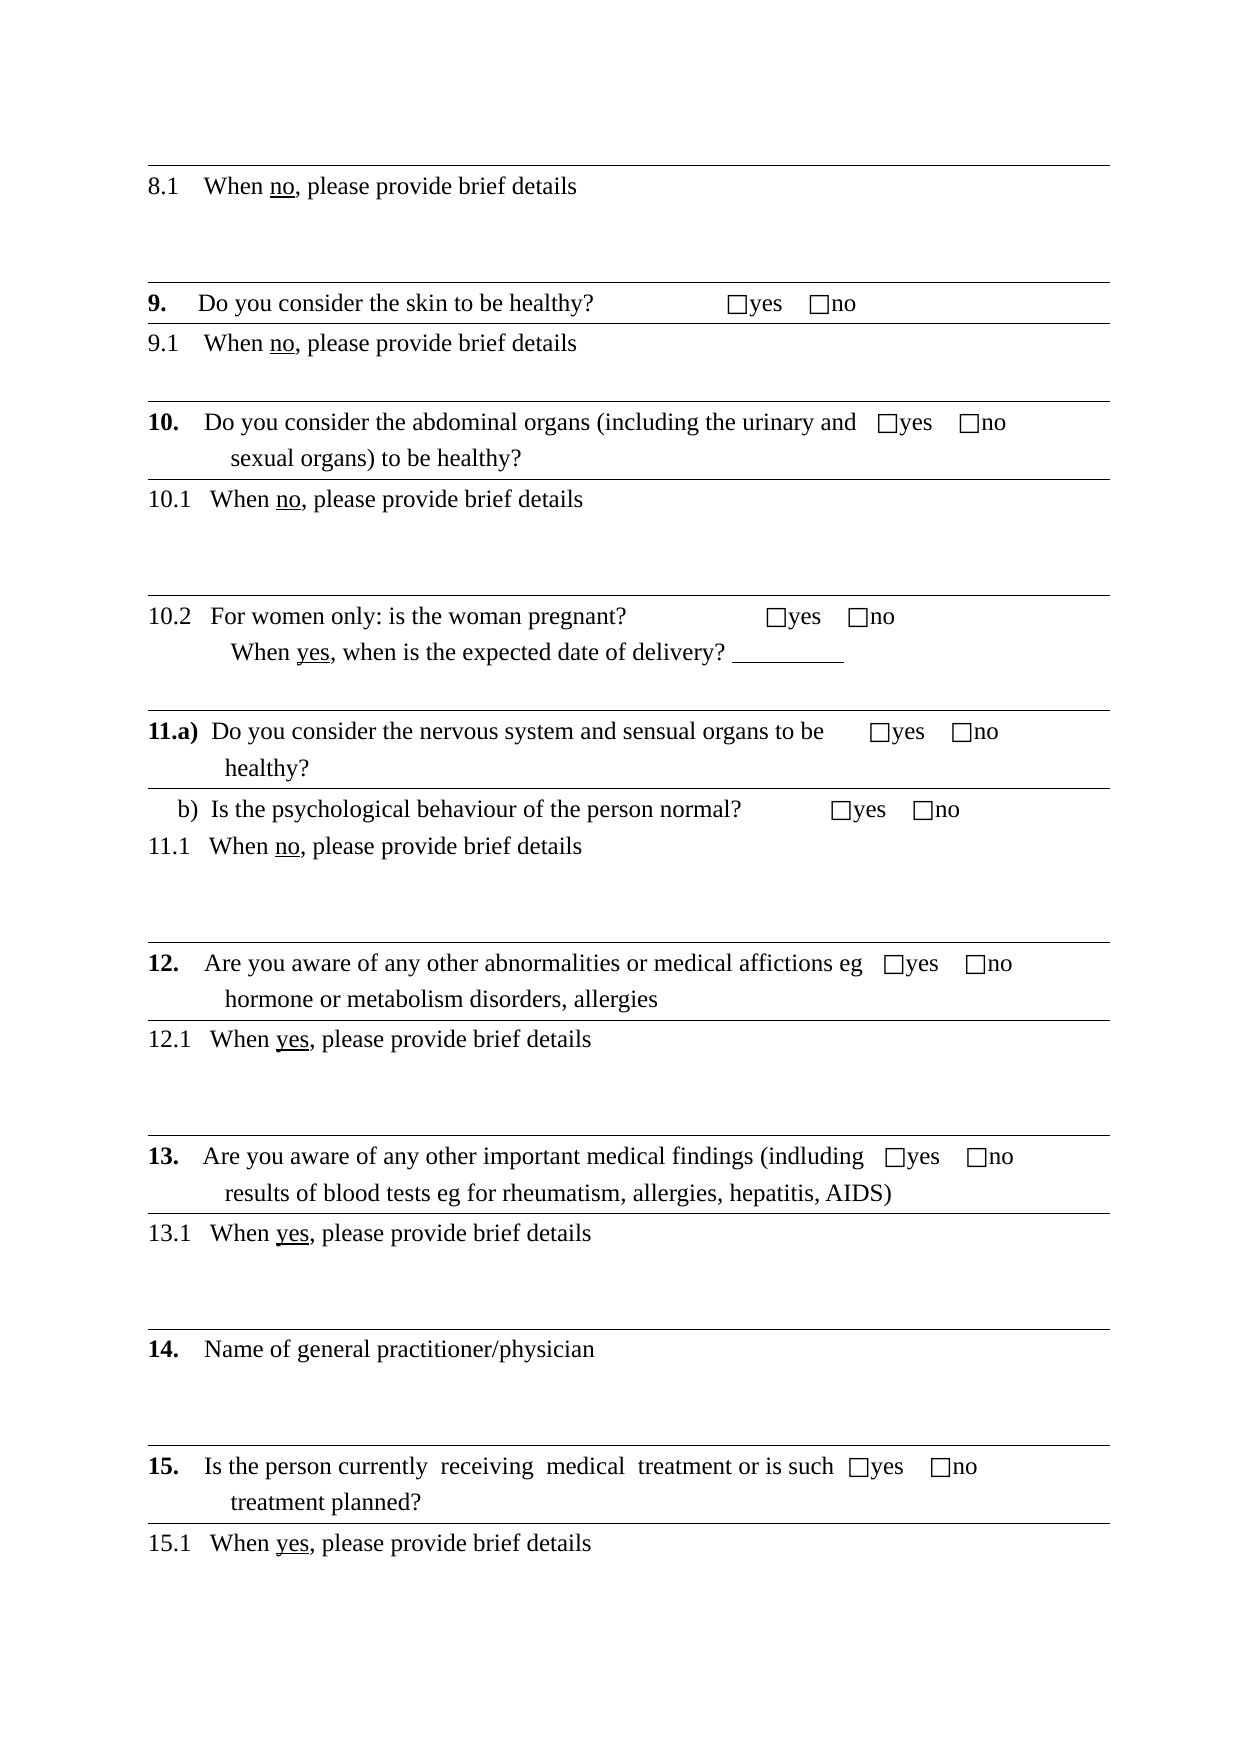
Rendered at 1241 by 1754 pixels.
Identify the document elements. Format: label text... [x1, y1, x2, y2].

text 15. Is the person currently receiving medical treatment or is such □yes □no [148, 1446, 1110, 1483]
text 11.a) Do you consider the nervous system and sensual organs to be □yes □no [148, 711, 1110, 749]
text 15.1 When yes, please provide brief details [148, 1524, 1110, 1561]
text 10.1 When no, please provide brief details [148, 480, 1110, 518]
text 12.1 When yes, please provide brief details [148, 1021, 1110, 1058]
text 10.2 For women only: is the woman pregnant? □yes □no [148, 596, 1110, 633]
text sexual organs) to be healthy? [148, 439, 1110, 479]
text 11.1 When no, please provide brief details [148, 827, 1110, 864]
text 10. Do you consider the abdominal organs (including the urinary and □yes □no [148, 402, 1110, 439]
text 9.1 When no, please provide brief details [148, 324, 1110, 361]
text treatment planned? [148, 1483, 1110, 1523]
text hormone or metabolism disorders, allergies [148, 980, 1110, 1020]
text 9. Do you consider the skin to be healthy? □yes □no [148, 283, 1110, 323]
text results of blood tests eg for rheumatism, allergies, hepatitis, AIDS) [148, 1174, 1110, 1213]
text When yes, when is the expected date of delivery? [148, 633, 1110, 671]
text b) Is the psychological behaviour of the person normal? □yes □no [148, 789, 1110, 827]
text 8.1 When no, please provide brief details [148, 166, 1110, 205]
text 13.1 When yes, please provide brief details [148, 1214, 1110, 1252]
text healthy? [148, 749, 1110, 788]
text 12. Are you aware of any other abnormalities or medical affictions eg □yes □no [148, 943, 1110, 980]
text 14. Name of general practitioner/physician [148, 1330, 1110, 1368]
text 13. Are you aware of any other important medical findings (indluding □yes □no [148, 1136, 1110, 1174]
